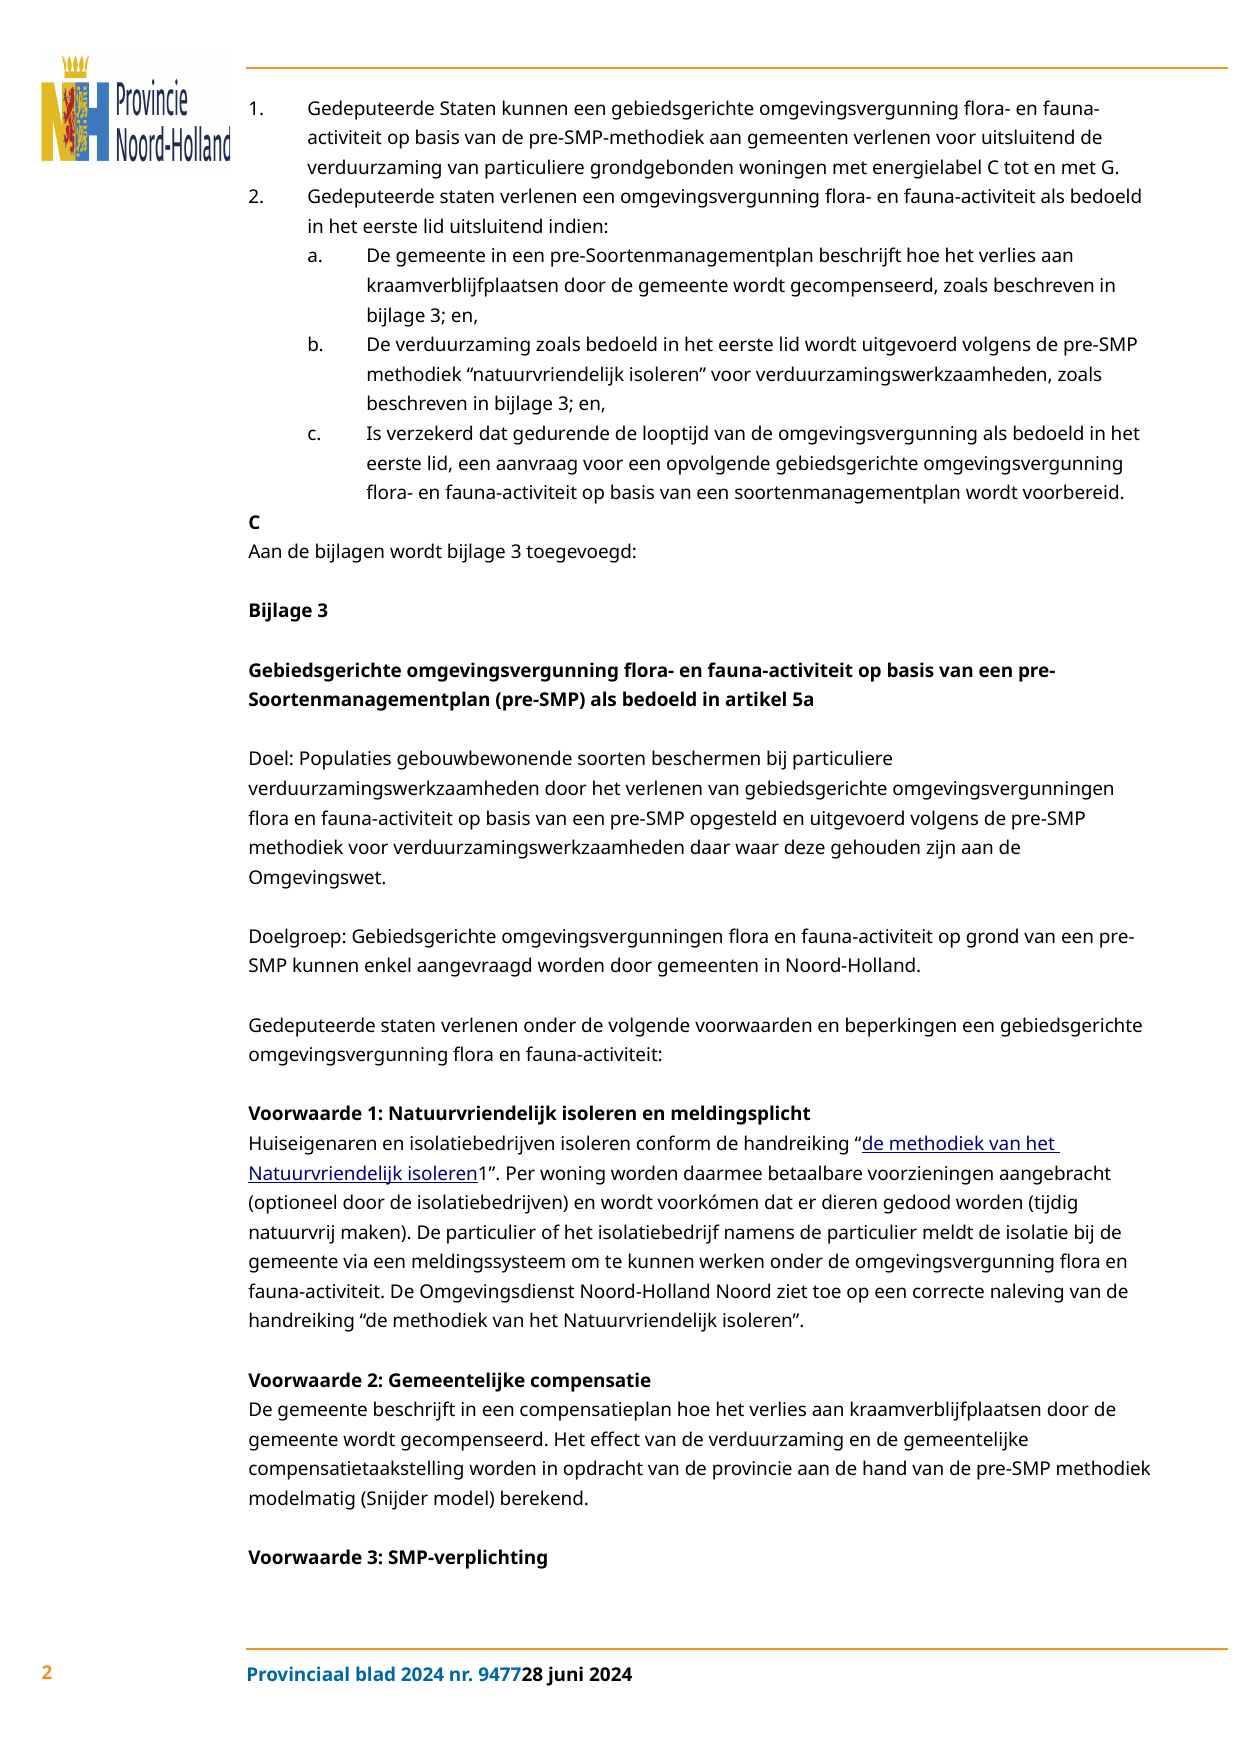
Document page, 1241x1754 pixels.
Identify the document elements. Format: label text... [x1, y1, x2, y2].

list Is verzekerd dat gedurende de looptijd van de omgevingsvergunning als bedoeld in het eerste lid, een aanvraag voor een opvolgende gebiedsgerichte omgevingsvergunning flora- en fauna-activiteit op basis van een soortenmanagementplan wordt voorbereid. [307, 420, 1152, 505]
text Gebiedsgerichte omgevingsvergunning flora- en fauna-activiteit op basis van een pre-Soortenmanagementplan (pre-SMP) als bedoeld in artikel 5a [248, 657, 1152, 712]
list Gedeputeerde staten verlenen een omgevingsvergunning flora- en fauna-activiteit als bedoeld in het eerste lid uitsluitend indien: [248, 183, 1152, 239]
text Bijlage 3 [248, 598, 1152, 623]
text Doelgroep: Gebiedsgerichte omgevingsvergunningen flora en fauna-activiteit op grond van een pre-SMP kunnen enkel aangevraagd worden door gemeenten in Noord-Holland. [248, 923, 1152, 978]
text C [248, 509, 1152, 535]
text Voorwaarde 1: Natuurvriendelijk isoleren en meldingsplicht [248, 1101, 1152, 1126]
list De gemeente in een pre-Soortenmanagementplan beschrijft hoe het verlies aan kraamverblijfplaatsen door de gemeente wordt gecompenseerd, zoals beschreven in bijlage 3; en, [307, 243, 1152, 328]
text Aan de bijlagen wordt bijlage 3 toegevoegd: [248, 538, 1152, 564]
text De gemeente beschrijft in een compensatieplan hoe het verlies aan kraamverblijfplaatsen door de gemeente wordt gecompenseerd. Het effect van de verduurzaming en de gemeentelijke compensatietaakstelling worden in opdracht van de provincie aan de hand van de pre-SMP methodiek modelmatig (Snijder model) berekend. [248, 1396, 1152, 1511]
picture [41, 47, 231, 172]
text Voorwaarde 3: SMP-verplichting [248, 1544, 1152, 1570]
text Gedeputeerde staten verlenen onder de volgende voorwaarden en beperkingen een gebiedsgerichte omgevingsvergunning flora en fauna-activiteit: [248, 1012, 1152, 1067]
text Voorwaarde 2: Gemeentelijke compensatie [248, 1367, 1152, 1393]
list De verduurzaming zoals bedoeld in het eerste lid wordt uitgevoerd volgens de pre-SMP methodiek “natuurvriendelijk isoleren” voor verduurzamingswerkzaamheden, zoals beschreven in bijlage 3; en, [307, 331, 1152, 416]
text Huiseigenaren en isolatiebedrijven isoleren conform de handreiking “de methodiek van het Natuurvriendelijk isoleren1”. Per woning worden daarmee betaalbare voorzieningen aangebracht (optioneel door de isolatiebedrijven) en wordt voorkómen dat er dieren gedood worden (tijdig natuurvrij maken). De particulier of het isolatiebedrijf namens de particulier meldt de isolatie bij de gemeente via een meldingssysteem om te kunnen werken onder de omgevingsvergunning flora en fauna-activiteit. De Omgevingsdienst Noord-Holland Noord ziet toe op een correcte naleving van de handreiking “de methodiek van het Natuurvriendelijk isoleren”. [248, 1130, 1152, 1333]
text Doel: Populaties gebouwbewonende soorten beschermen bij particuliere verduurzamingswerkzaamheden door het verlenen van gebiedsgerichte omgevingsvergunningen flora en fauna-activiteit op basis van een pre-SMP opgesteld en uitgevoerd volgens de pre-SMP methodiek voor verduurzamingswerkzaamheden daar waar deze gehouden zijn aan de Omgevingswet. [248, 746, 1152, 890]
list Gedeputeerde Staten kunnen een gebiedsgerichte omgevingsvergunning flora- en fauna-activiteit op basis van de pre-SMP-methodiek aan gemeenten verlenen voor uitsluitend de verduurzaming van particuliere grondgebonden woningen met energielabel C tot en met G. [248, 95, 1152, 180]
